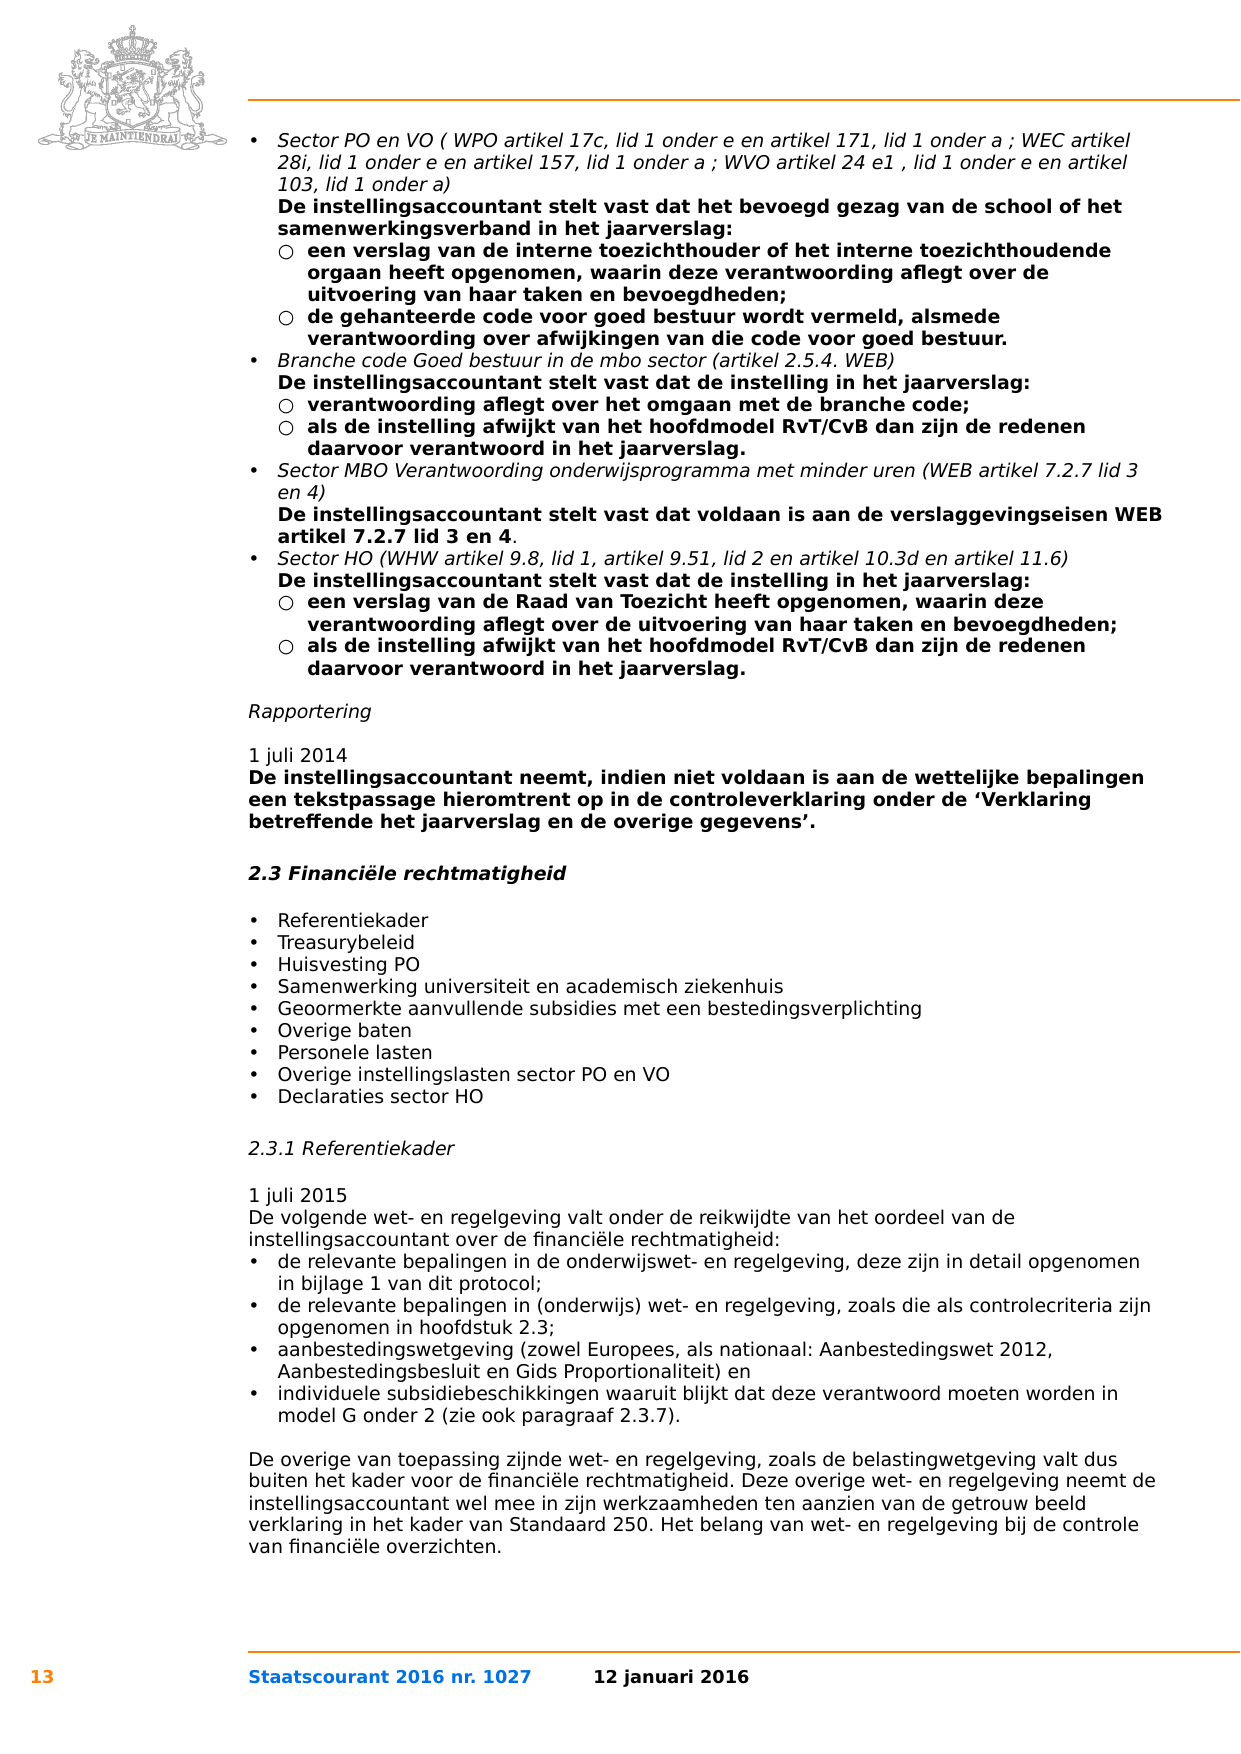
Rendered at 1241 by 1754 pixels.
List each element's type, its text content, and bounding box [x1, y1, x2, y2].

text • Branche code Goed bestuur in de mbo sector (artikel 2.5.4. WEB) [248, 350, 1163, 372]
text De instellingsaccountant stelt vast dat het bevoegd gezag van de school of het samenwerkingsverband in het jaarverslag: [277, 196, 1163, 240]
picture [38, 25, 227, 150]
text De volgende wet- en regelgeving valt onder de reikwijdte van het oordeel van de instellingsaccountant over de financiële rechtmatigheid: [248, 1207, 1163, 1251]
text • Sector PO en VO ( WPO artikel 17c, lid 1 onder e en artikel 171, lid 1 onder a ; WEC artikel 28i, lid 1 onder e en artikel 157, lid 1 onder a ; WVO artikel 24 e1 , lid 1 onder e en artikel 103, lid 1 onder a) [248, 130, 1163, 196]
text ○ als de instelling afwijkt van het hoofdmodel RvT/CvB dan zijn de redenen daarvoor verantwoord in het jaarverslag. [278, 635, 1163, 679]
text ○ een verslag van de interne toezichthouder of het interne toezichthoudende orgaan heeft opgenomen, waarin deze verantwoording aflegt over de uitvoering van haar taken en bevoegdheden; [278, 240, 1163, 306]
text ○ verantwoording aflegt over het omgaan met de branche code; [278, 394, 1163, 416]
text 1 juli 2015 [248, 1185, 1163, 1207]
text • Overige instellingslasten sector PO en VO [248, 1064, 1163, 1086]
text De overige van toepassing zijnde wet- en regelgeving, zoals de belastingwetgeving valt dus buiten het kader voor de financiële rechtmatigheid. Deze overige wet- en regelgeving neemt de instellingsaccountant wel mee in zijn werkzaamheden ten aanzien van de getrouw beeld verklaring in het kader van Standaard 250. Het belang van wet- en regelgeving bij de controle van financiële overzichten. [248, 1448, 1163, 1558]
text • de relevante bepalingen in (onderwijs) wet- en regelgeving, zoals die als controlecriteria zijn opgenomen in hoofdstuk 2.3; [248, 1295, 1163, 1339]
text • Geoormerkte aanvullende subsidies met een bestedingsverplichting [248, 998, 1163, 1020]
text • Treasurybeleid [248, 932, 1163, 954]
subtitle 2.3 Financiële rechtmatigheid [248, 863, 1163, 885]
text • individuele subsidiebeschikkingen waaruit blijkt dat deze verantwoord moeten worden in model G onder 2 (zie ook paragraaf 2.3.7). [248, 1383, 1163, 1427]
text • Overige baten [248, 1020, 1163, 1042]
text • Huisvesting PO [248, 954, 1163, 976]
text ○ als de instelling afwijkt van het hoofdmodel RvT/CvB dan zijn de redenen daarvoor verantwoord in het jaarverslag. [278, 416, 1163, 459]
text • de relevante bepalingen in de onderwijswet- en regelgeving, deze zijn in detail opgenomen in bijlage 1 van dit protocol; [248, 1251, 1163, 1295]
text De instellingsaccountant stelt vast dat voldaan is aan de verslaggevingseisen WEB artikel 7.2.7 lid 3 en 4. [277, 503, 1163, 547]
text • Declaraties sector HO [248, 1086, 1163, 1108]
text ○ een verslag van de Raad van Toezicht heeft opgenomen, waarin deze verantwoording aflegt over de uitvoering van haar taken en bevoegdheden; [278, 591, 1163, 635]
text De instellingsaccountant stelt vast dat de instelling in het jaarverslag: [277, 372, 1163, 394]
text De instellingsaccountant neemt, indien niet voldaan is aan de wettelijke bepalingen een tekstpassage hieromtrent op in de controleverklaring onder de ‘Verklaring betreffende het jaarverslag en de overige gegevens’. [248, 767, 1163, 833]
subtitle 2.3.1 Referentiekader [248, 1138, 1163, 1160]
text ○ de gehanteerde code voor goed bestuur wordt vermeld, alsmede verantwoording over afwijkingen van die code voor goed bestuur. [278, 306, 1163, 350]
text • Referentiekader [248, 910, 1163, 932]
text • Sector MBO Verantwoording onderwijsprogramma met minder uren (WEB artikel 7.2.7 lid 3 en 4) [248, 459, 1163, 503]
text • Personele lasten [248, 1042, 1163, 1064]
text • Sector HO (WHW artikel 9.8, lid 1, artikel 9.51, lid 2 en artikel 10.3d en artikel 11.6) [248, 547, 1163, 569]
text De instellingsaccountant stelt vast dat de instelling in het jaarverslag: [277, 569, 1163, 591]
text • aanbestedingswetgeving (zowel Europees, als nationaal: Aanbestedingswet 2012, Aanbestedingsbesluit en Gids Proportionaliteit) en [248, 1339, 1163, 1383]
subtitle Rapportering [248, 701, 1163, 723]
text 1 juli 2014 [248, 745, 1163, 767]
text • Samenwerking universiteit en academisch ziekenhuis [248, 976, 1163, 998]
